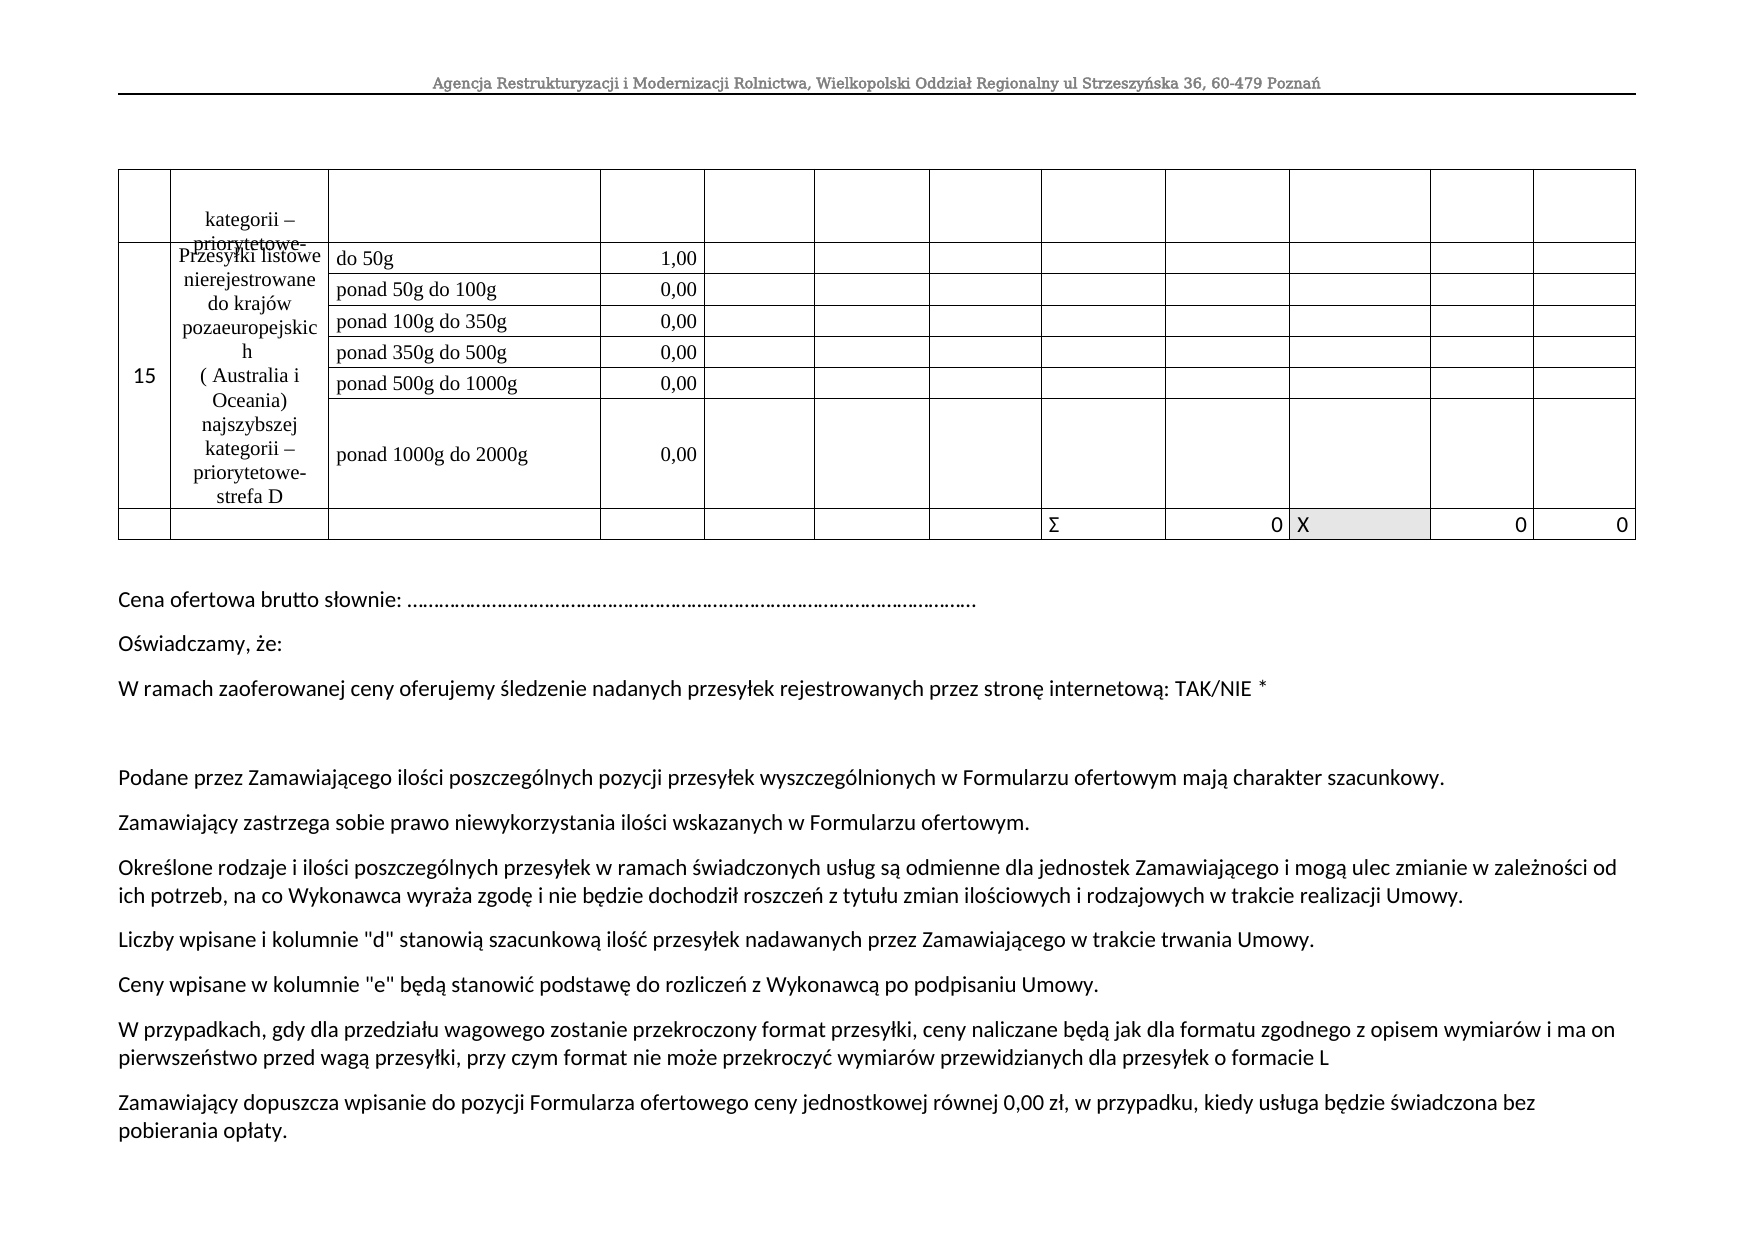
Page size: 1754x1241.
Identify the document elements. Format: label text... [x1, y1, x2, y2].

table_cell [1534, 170, 1635, 242]
text Podane przez Zamawiającego ilości poszczególnych pozycji przesyłek wyszczególnionych w Formularzu ofertowym mają charakter szacunkowy. [118, 763, 1636, 792]
table_cell ponad 100g do 350g [329, 306, 600, 336]
table_cell ponad 1000g do 2000g [329, 399, 600, 508]
table_cell [705, 274, 814, 304]
table_cell [1534, 368, 1635, 398]
table_cell [329, 509, 600, 539]
table_cell [1431, 337, 1533, 367]
table_cell [705, 337, 814, 367]
table_cell [1431, 274, 1533, 304]
table_cell ponad 50g do 100g [329, 274, 600, 304]
table_cell [1534, 306, 1635, 336]
table_cell [1166, 243, 1289, 273]
table_cell 0 [1166, 509, 1289, 539]
table_cell [930, 509, 1041, 539]
table_cell [1042, 368, 1165, 398]
table_cell [705, 170, 814, 242]
table_cell [1290, 399, 1430, 508]
table_cell [815, 368, 929, 398]
table_cell [329, 170, 600, 242]
table_cell [930, 399, 1041, 508]
table_cell [119, 170, 170, 242]
table_cell [1431, 243, 1533, 273]
table_cell [815, 509, 929, 539]
table_cell [815, 337, 929, 367]
table_cell [705, 306, 814, 336]
text Zamawiający dopuszcza wpisanie do pozycji Formularza ofertowego ceny jednostkowej równej 0,00 zł, w przypadku, kiedy usługa będzie świadczona bez pobierania opłaty. [118, 1088, 1636, 1144]
table_cell [1042, 170, 1165, 242]
table_cell [1042, 243, 1165, 273]
table_cell ponad 350g do 500g [329, 337, 600, 367]
table_cell [1431, 170, 1533, 242]
table_cell [1290, 243, 1430, 273]
table_cell 0,00 [601, 306, 704, 336]
table_cell [815, 306, 929, 336]
text Określone rodzaje i ilości poszczególnych przesyłek w ramach świadczonych usług są odmienne dla jednostek Zamawiającego i mogą ulec zmianie w zależności od ich potrzeb, na co Wykonawca wyraża zgodę i nie będzie dochodził roszczeń z tytułu zmian ilościowych i rodzajowych w trakcie realizacji Umowy. [118, 853, 1636, 909]
text Oświadczamy, że: [118, 629, 1636, 657]
text W ramach zaoferowanej ceny oferujemy śledzenie nadanych przesyłek rejestrowanych przez stronę internetową: TAK/NIE * [118, 674, 1636, 702]
table_cell Σ [1042, 509, 1165, 539]
table_cell [930, 170, 1041, 242]
table_cell 0,00 [601, 399, 704, 508]
table_cell 0 [1534, 509, 1635, 539]
table_cell do 50g [329, 243, 600, 273]
table_cell 0 [1431, 509, 1533, 539]
table_cell [601, 509, 704, 539]
table_cell Przesyłki listowe nierejestrowane do krajów pozaeuropejskich ( Australia i Oceania) najszybszej kategorii – priorytetowe- strefa D [171, 243, 328, 508]
text Cena ofertowa brutto słownie: ……………………………………………………………………………………………… [118, 585, 1636, 613]
table_cell [1290, 306, 1430, 336]
text Liczby wpisane i kolumnie "d" stanowią szacunkową ilość przesyłek nadawanych przez Zamawiającego w trakcie trwania Umowy. [118, 926, 1636, 954]
table_cell [1290, 368, 1430, 398]
table_cell 1,00 [601, 243, 704, 273]
table_cell [930, 337, 1041, 367]
table_cell 0,00 [601, 337, 704, 367]
table_cell [930, 368, 1041, 398]
table_cell [1290, 170, 1430, 242]
table_cell [815, 399, 929, 508]
text W przypadkach, gdy dla przedziału wagowego zostanie przekroczony format przesyłki, ceny naliczane będą jak dla formatu zgodnego z opisem wymiarów i ma on pierwszeństwo przed wagą przesyłki, przy czym format nie może przekroczyć wymiarów przewidzianych dla przesyłek o formacie L [118, 1015, 1636, 1071]
table_cell [1290, 337, 1430, 367]
text Zamawiający zastrzega sobie prawo niewykorzystania ilości wskazanych w Formularzu ofertowym. [118, 808, 1636, 836]
table_cell [1042, 399, 1165, 508]
table_cell [1431, 399, 1533, 508]
table_cell [1534, 243, 1635, 273]
table_cell [815, 274, 929, 304]
table_cell [815, 170, 929, 242]
table_cell [1166, 399, 1289, 508]
table_cell [1042, 306, 1165, 336]
table_cell [1166, 368, 1289, 398]
table_cell [1042, 274, 1165, 304]
table_cell [930, 243, 1041, 273]
table_cell Przesyłki listowe nierejestrowane do krajów pozaeuropejskich (Afryka, Ameryka:, Północna) najszybszej kategorii – priorytetowe- strefa B [171, 170, 328, 242]
table_cell [1534, 337, 1635, 367]
table_cell [705, 368, 814, 398]
table_cell [119, 509, 170, 539]
table_cell [1534, 399, 1635, 508]
table_cell [705, 509, 814, 539]
table_cell [705, 243, 814, 273]
text Ceny wpisane w kolumnie "e" będą stanowić podstawę do rozliczeń z Wykonawcą po podpisaniu Umowy. [118, 970, 1636, 998]
table_cell [1166, 337, 1289, 367]
table_cell 15 [119, 243, 170, 508]
table_cell [1534, 274, 1635, 304]
table_cell [1166, 274, 1289, 304]
table_cell [1431, 368, 1533, 398]
table_cell [1166, 306, 1289, 336]
table_cell [1431, 306, 1533, 336]
table_cell [1042, 337, 1165, 367]
table_cell [930, 274, 1041, 304]
table_cell ponad 500g do 1000g [329, 368, 600, 398]
table_cell [601, 170, 704, 242]
table_cell [815, 243, 929, 273]
table_cell [1290, 274, 1430, 304]
table_cell [171, 509, 328, 539]
table_cell X [1290, 509, 1430, 539]
table_cell [930, 306, 1041, 336]
table_cell [1166, 170, 1289, 242]
table_cell [705, 399, 814, 508]
table_cell 0,00 [601, 274, 704, 304]
table_cell 0,00 [601, 368, 704, 398]
